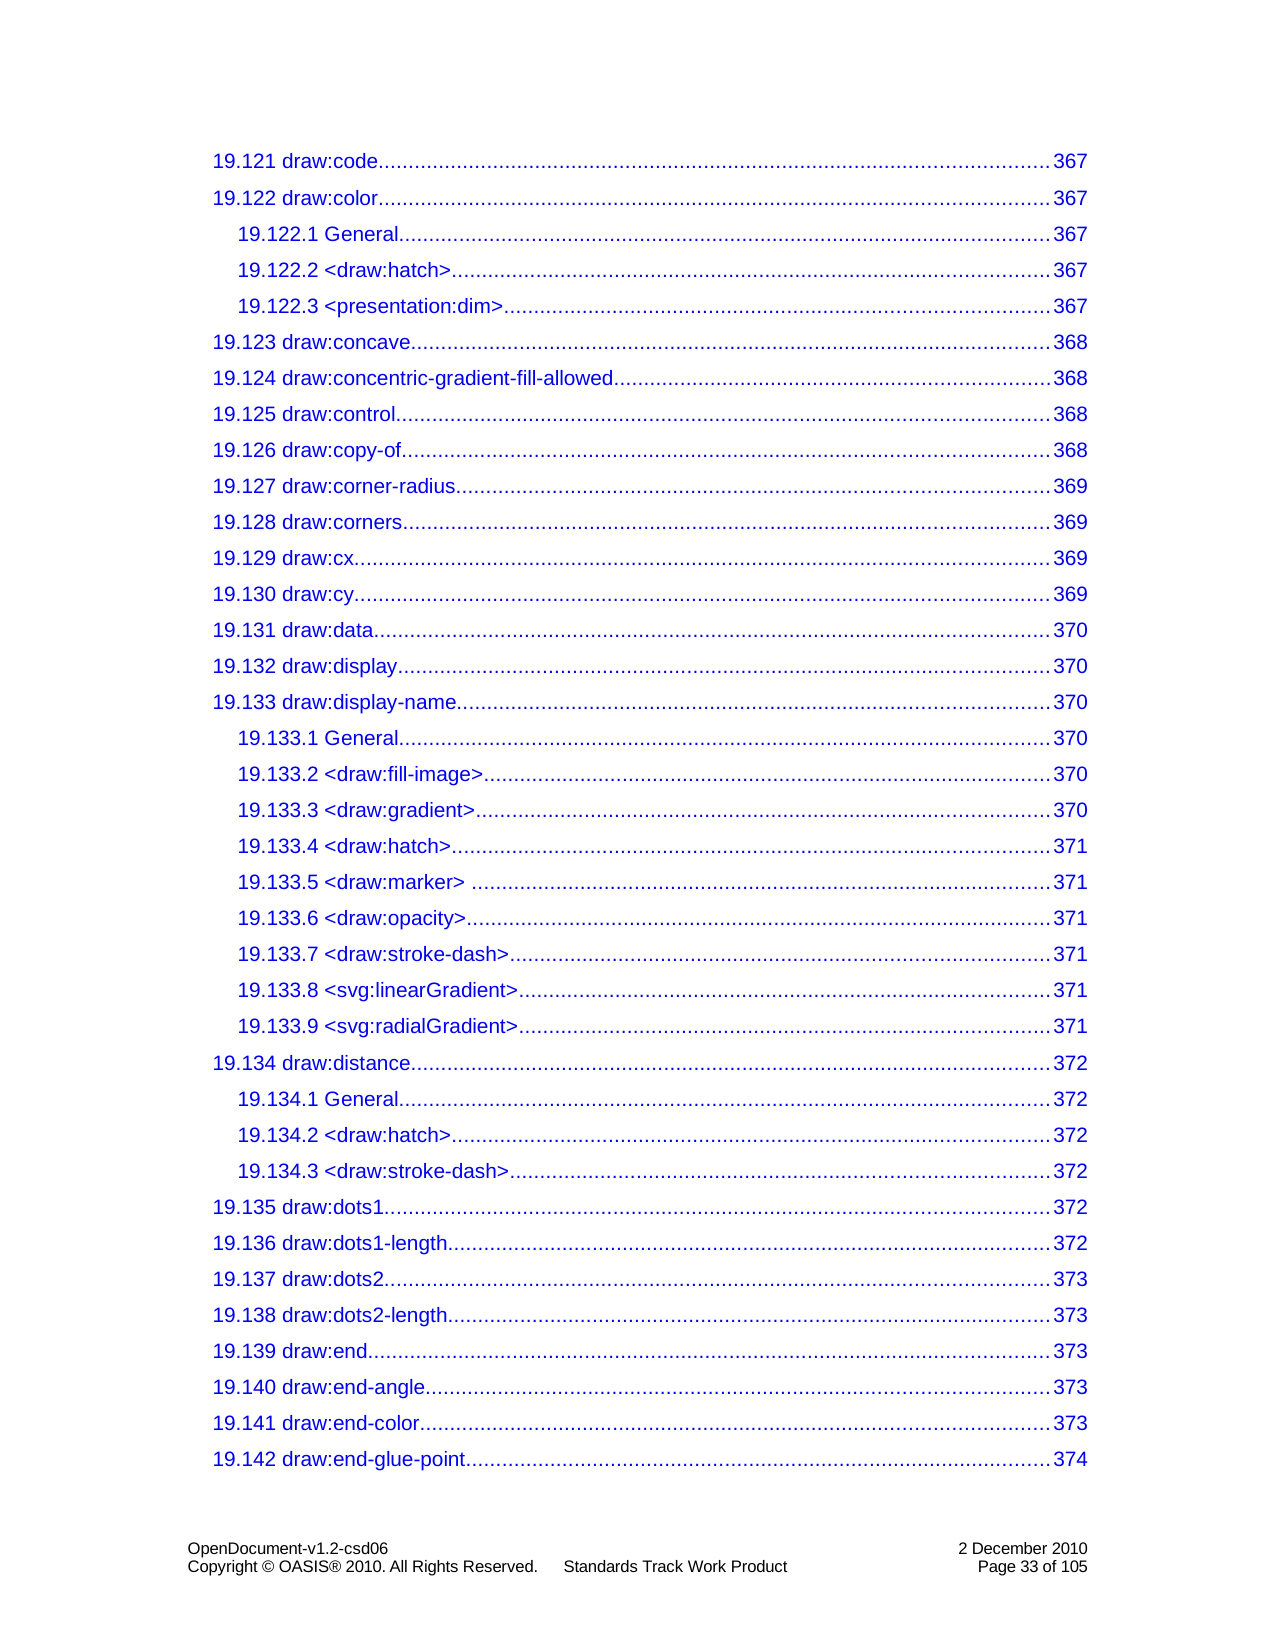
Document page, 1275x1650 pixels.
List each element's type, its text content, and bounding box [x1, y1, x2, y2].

text 19.134.2 <draw:hatch> 372 [237, 1123, 1088, 1147]
text 19.133.8 <svg:linearGradient> 371 [237, 979, 1088, 1002]
text 19.133.9 <svg:radialGradient> 371 [237, 1015, 1088, 1038]
text 19.122.2 <draw:hatch> 367 [237, 258, 1088, 282]
text 19.138 draw:dots2-length 373 [212, 1303, 1088, 1327]
text 19.128 draw:corners 369 [212, 510, 1088, 534]
text 19.142 draw:end-glue-point 374 [212, 1447, 1088, 1471]
text 19.122 draw:color 367 [212, 186, 1088, 209]
text 19.134 draw:distance 372 [212, 1051, 1088, 1074]
text 19.122.3 <presentation:dim> 367 [237, 294, 1088, 318]
text 19.141 draw:end-color 373 [212, 1411, 1088, 1435]
text 19.133.6 <draw:opacity> 371 [237, 907, 1088, 930]
text 19.133.2 <draw:fill-image> 370 [237, 763, 1088, 786]
text 19.136 draw:dots1-length 372 [212, 1231, 1088, 1255]
text 19.135 draw:dots1 372 [212, 1195, 1088, 1219]
text 19.126 draw:copy-of 368 [212, 438, 1088, 462]
text 19.125 draw:control 368 [212, 402, 1088, 426]
text 19.129 draw:cx 369 [212, 546, 1088, 570]
text 19.133 draw:display-name 370 [212, 691, 1088, 714]
text 19.132 draw:display 370 [212, 654, 1088, 678]
text 19.137 draw:dots2 373 [212, 1267, 1088, 1291]
text 19.133.3 <draw:gradient> 370 [237, 799, 1088, 822]
text 19.133.1 General 370 [237, 727, 1088, 750]
text 19.122.1 General 367 [237, 222, 1088, 246]
text 19.133.7 <draw:stroke-dash> 371 [237, 943, 1088, 966]
text 19.121 draw:code 367 [212, 150, 1088, 173]
text 19.123 draw:concave 368 [212, 330, 1088, 354]
text 19.139 draw:end 373 [212, 1339, 1088, 1363]
text 19.134.3 <draw:stroke-dash> 372 [237, 1159, 1088, 1183]
text 19.127 draw:corner-radius 369 [212, 474, 1088, 498]
text 19.131 draw:data 370 [212, 618, 1088, 642]
text 19.140 draw:end-angle 373 [212, 1375, 1088, 1399]
text 19.124 draw:concentric-gradient-fill-allowed 368 [212, 366, 1088, 390]
text 19.133.5 <draw:marker> 371 [237, 871, 1088, 894]
text 19.130 draw:cy 369 [212, 582, 1088, 606]
text 19.133.4 <draw:hatch> 371 [237, 835, 1088, 858]
text 19.134.1 General 372 [237, 1087, 1088, 1111]
